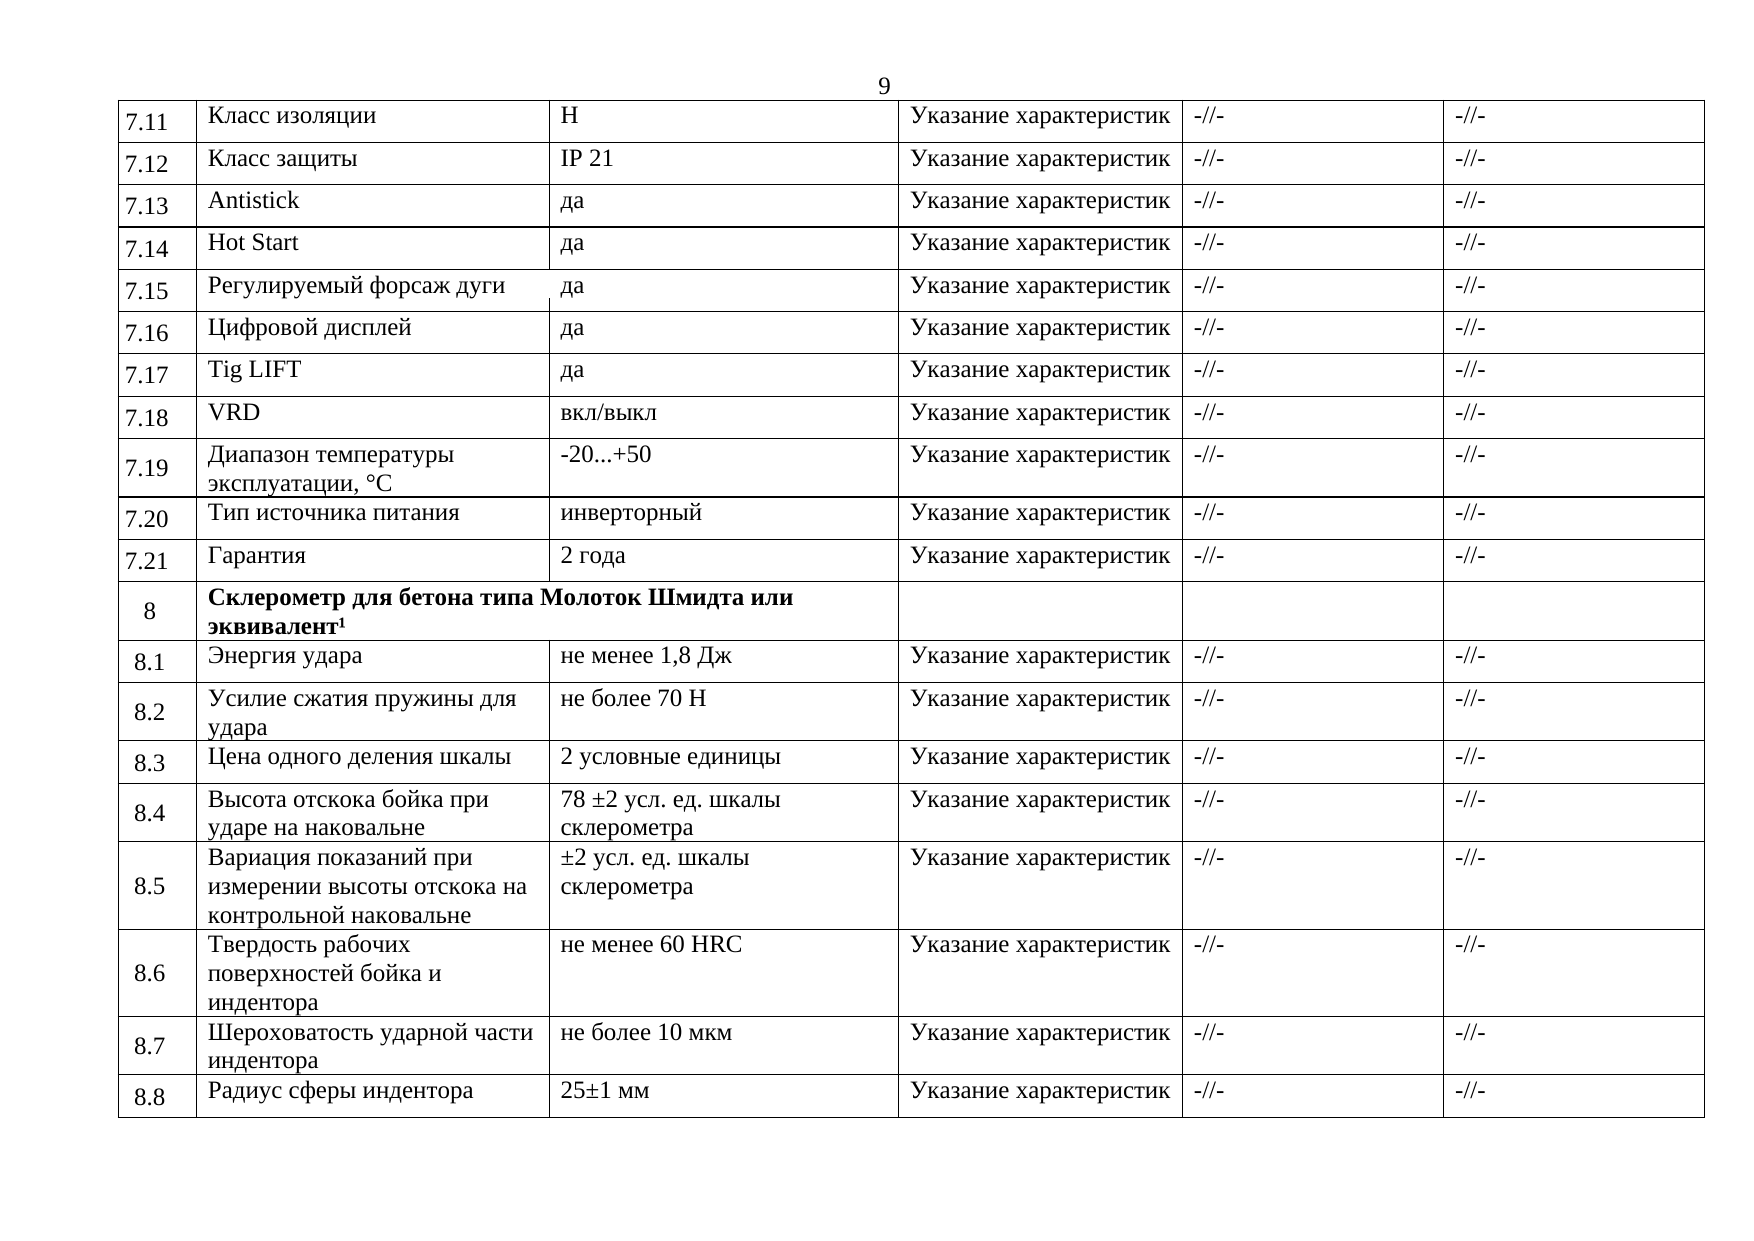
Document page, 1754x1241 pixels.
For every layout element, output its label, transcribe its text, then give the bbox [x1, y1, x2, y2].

table_cell -20...+50 [550, 439, 898, 496]
table_cell [119, 641, 196, 682]
table_cell [119, 185, 196, 226]
table_cell -//- [1444, 143, 1704, 184]
table_cell -//- [1183, 397, 1443, 438]
table_cell [119, 439, 196, 496]
table_cell [119, 1017, 196, 1074]
table_cell Н [550, 101, 898, 142]
table_cell Указание характеристик [899, 1075, 1182, 1117]
table_cell -//- [1183, 741, 1443, 783]
table_cell Регулируемый форсаж дуги [197, 270, 549, 311]
table_cell Указание характеристик [899, 683, 1182, 740]
table_cell вкл/выкл [550, 397, 898, 438]
table_cell -//- [1183, 143, 1443, 184]
table_cell да [550, 270, 898, 311]
table_cell [119, 354, 196, 396]
table_cell [119, 842, 196, 928]
table_cell -//- [1444, 641, 1704, 682]
table_cell -//- [1444, 397, 1704, 438]
table_cell -//- [1444, 683, 1704, 740]
table_cell [119, 582, 196, 639]
table_cell да [550, 185, 898, 226]
table_cell Тип источника питания [197, 498, 549, 539]
table_cell -//- [1444, 1017, 1704, 1074]
table_cell -//- [1444, 498, 1704, 539]
table_cell Tig LIFT [197, 354, 549, 396]
table_cell -//- [1444, 741, 1704, 783]
table_cell [119, 498, 196, 539]
table_cell -//- [1183, 683, 1443, 740]
table_cell [1444, 582, 1704, 639]
table_cell Склерометр для бетона типа Молоток Шмидта или эквивалент¹ [197, 582, 898, 639]
table_cell -//- [1444, 270, 1704, 311]
table_cell -//- [1444, 930, 1704, 1016]
table_cell ±2 усл. ед. шкалы склерометра [550, 842, 898, 928]
table_cell Указание характеристик [899, 439, 1182, 496]
table_cell не более 70 Н [550, 683, 898, 740]
table_cell Указание характеристик [899, 741, 1182, 783]
table_cell IP 21 [550, 143, 898, 184]
table_cell Гарантия [197, 540, 549, 581]
table_cell Указание характеристик [899, 930, 1182, 1016]
table_cell Вариация показаний при измерении высоты отскока на контрольной наковальне [197, 842, 549, 928]
table_cell да [550, 312, 898, 353]
table_cell -//- [1183, 270, 1443, 311]
table_cell -//- [1183, 312, 1443, 353]
table_cell 25±1 мм [550, 1075, 898, 1117]
table_cell -//- [1183, 784, 1443, 841]
table_cell -//- [1183, 228, 1443, 269]
table_cell [119, 397, 196, 438]
table_cell -//- [1444, 354, 1704, 396]
table_cell Усилие сжатия пружины для удара [197, 683, 549, 740]
table_cell [119, 228, 196, 269]
table_cell [119, 1075, 196, 1117]
table_cell 2 условные единицы [550, 741, 898, 783]
table_cell Antistick [197, 185, 549, 226]
table_cell Указание характеристик [899, 540, 1182, 581]
table_cell Шероховатость ударной части индентора [197, 1017, 549, 1074]
table_cell [119, 540, 196, 581]
table_cell -//- [1183, 185, 1443, 226]
table_cell Указание характеристик [899, 143, 1182, 184]
table_cell Указание характеристик [899, 270, 1182, 311]
table_cell -//- [1444, 1075, 1704, 1117]
table_cell [119, 143, 196, 184]
table_cell не менее 1,8 Дж [550, 641, 898, 682]
table_cell да [550, 228, 898, 269]
table_cell [899, 582, 1182, 639]
table_cell Указание характеристик [899, 784, 1182, 841]
table_cell 2 года [550, 540, 898, 581]
table_cell да [550, 354, 898, 396]
table_cell -//- [1183, 641, 1443, 682]
table_cell Указание характеристик [899, 185, 1182, 226]
table_cell Указание характеристик [899, 842, 1182, 928]
table_cell -//- [1444, 312, 1704, 353]
table_cell -//- [1444, 784, 1704, 841]
table_cell -//- [1183, 842, 1443, 928]
table_cell Указание характеристик [899, 498, 1182, 539]
table_cell [1183, 582, 1443, 639]
table_cell -//- [1183, 1075, 1443, 1117]
table_cell [119, 101, 196, 142]
table_cell Энергия удара [197, 641, 549, 682]
table_cell -//- [1444, 185, 1704, 226]
table_cell -//- [1183, 354, 1443, 396]
table_cell Диапазон температуры эксплуатации, °С [197, 439, 549, 496]
table_cell -//- [1444, 101, 1704, 142]
table_cell Радиус сферы индентора [197, 1075, 549, 1117]
table_cell -//- [1444, 228, 1704, 269]
table_cell Класс изоляции [197, 101, 549, 142]
table_cell не более 10 мкм [550, 1017, 898, 1074]
table_cell -//- [1444, 842, 1704, 928]
table_cell -//- [1183, 930, 1443, 1016]
table_cell инверторный [550, 498, 898, 539]
table_cell VRD [197, 397, 549, 438]
table_cell Высота отскока бойка при ударе на наковальне [197, 784, 549, 841]
table_cell Указание характеристик [899, 101, 1182, 142]
table_cell -//- [1183, 101, 1443, 142]
table_cell Указание характеристик [899, 1017, 1182, 1074]
table_cell Указание характеристик [899, 354, 1182, 396]
table_cell -//- [1183, 498, 1443, 539]
table_cell [119, 312, 196, 353]
table_cell [119, 270, 196, 311]
table_cell -//- [1444, 439, 1704, 496]
table_cell Цена одного деления шкалы [197, 741, 549, 783]
table_cell -//- [1183, 540, 1443, 581]
table_cell Указание характеристик [899, 228, 1182, 269]
table_cell -//- [1444, 540, 1704, 581]
table_cell Твердость рабочих поверхностей бойка и индентора [197, 930, 549, 1016]
table_cell [119, 683, 196, 740]
table_cell [119, 741, 196, 783]
table_cell не менее 60 HRC [550, 930, 898, 1016]
table_cell [119, 930, 196, 1016]
table_cell -//- [1183, 1017, 1443, 1074]
table_cell Указание характеристик [899, 312, 1182, 353]
table_cell Указание характеристик [899, 397, 1182, 438]
table_cell [119, 784, 196, 841]
table_cell Указание характеристик [899, 641, 1182, 682]
table_cell Класс защиты [197, 143, 549, 184]
table_cell -//- [1183, 439, 1443, 496]
table_cell Hot Start [197, 228, 549, 269]
table_cell Цифровой дисплей [197, 312, 549, 353]
table_cell 78 ±2 усл. ед. шкалы склерометра [550, 784, 898, 841]
